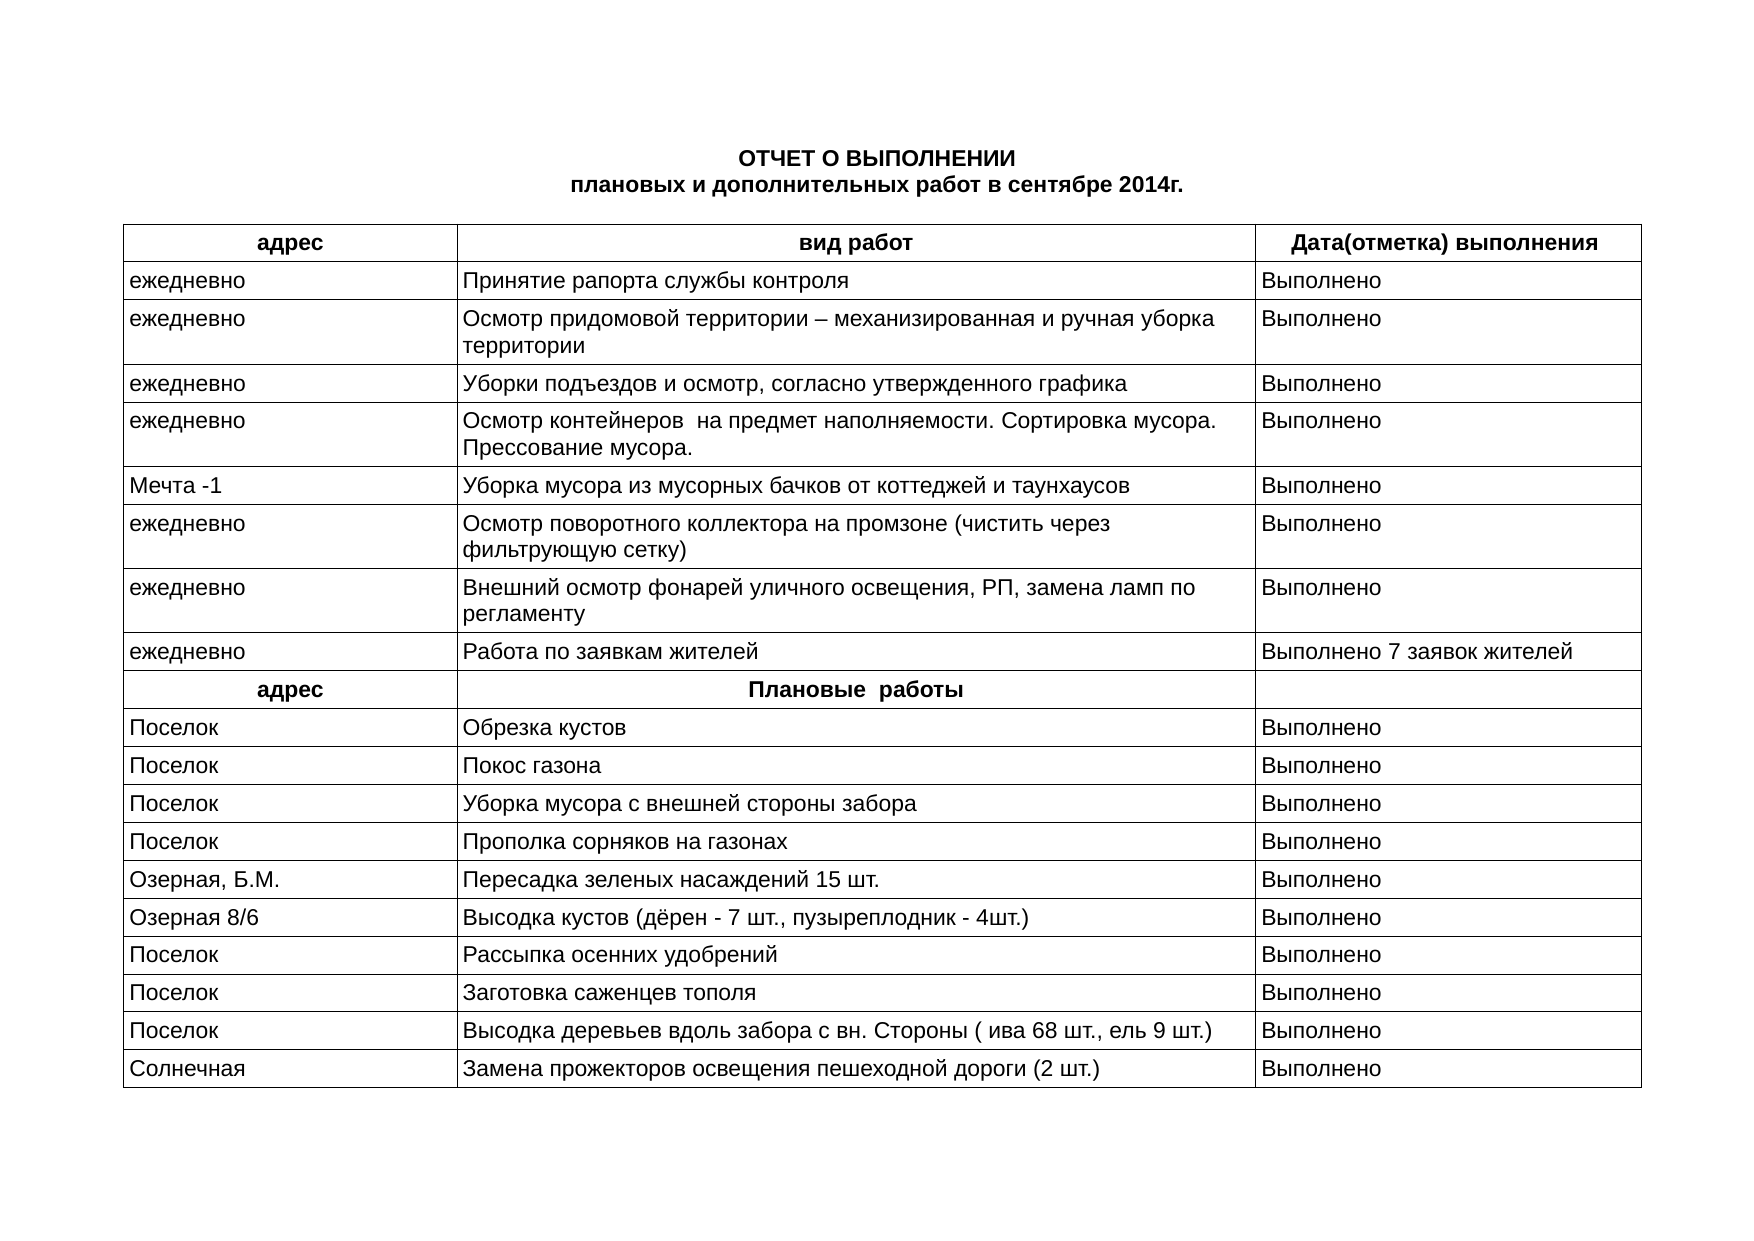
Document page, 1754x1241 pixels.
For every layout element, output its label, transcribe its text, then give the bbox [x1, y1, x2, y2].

table_cell Выполнено 7 заявок жителей [1256, 633, 1641, 670]
table_cell Уборка мусора с внешней стороны забора [458, 785, 1255, 822]
table_cell Поселок [124, 709, 457, 746]
table_cell Мечта -1 [124, 467, 457, 504]
table_cell Солнечная [124, 1050, 457, 1087]
table_header адрес [124, 225, 457, 261]
table_cell Высодка деревьев вдоль забора с вн. Стороны ( ива 68 шт., ель 9 шт.) [458, 1012, 1255, 1049]
table_cell Осмотр придомовой территории – механизированная и ручная уборка территории [458, 300, 1255, 364]
table_cell Внешний осмотр фонарей уличного освещения, РП, замена ламп по регламенту [458, 569, 1255, 632]
table_cell Покос газона [458, 747, 1255, 784]
table_cell Выполнено [1256, 823, 1641, 860]
table_cell Рассыпка осенних удобрений [458, 937, 1255, 973]
table_cell Поселок [124, 1012, 457, 1049]
table_cell Поселок [124, 823, 457, 860]
table_cell Замена прожекторов освещения пешеходной дороги (2 шт.) [458, 1050, 1255, 1087]
table_cell Выполнено [1256, 747, 1641, 784]
table_cell Уборки подъездов и осмотр, согласно утвержденного графика [458, 365, 1255, 402]
table_cell Поселок [124, 937, 457, 973]
table_cell Выполнено [1256, 1012, 1641, 1049]
table_cell ежедневно [124, 569, 457, 632]
table_cell Уборка мусора из мусорных бачков от коттеджей и таунхаусов [458, 467, 1255, 504]
table_cell Осмотр контейнеров на предмет наполняемости. Сортировка мусора. Прессование мусора. [458, 403, 1255, 466]
table_cell Поселок [124, 785, 457, 822]
text ОТЧЕТ О ВЫПОЛНЕНИИ [118, 144, 1636, 171]
table_cell Выполнено [1256, 262, 1641, 299]
table_cell ежедневно [124, 262, 457, 299]
table_cell Выполнено [1256, 899, 1641, 936]
table_cell Озерная, Б.М. [124, 861, 457, 898]
table_cell Выполнено [1256, 937, 1641, 973]
table_cell Принятие рапорта службы контроля [458, 262, 1255, 299]
table_cell адрес [124, 671, 457, 708]
table_cell Заготовка саженцев тополя [458, 975, 1255, 1011]
table_cell Плановые работы [458, 671, 1255, 708]
table_cell Выполнено [1256, 709, 1641, 746]
table_cell Выполнено [1256, 365, 1641, 402]
table_cell Выполнено [1256, 505, 1641, 568]
table_cell Пересадка зеленых насаждений 15 шт. [458, 861, 1255, 898]
text плановых и дополнительных работ в сентябре 2014г. [118, 171, 1636, 197]
table_cell Прополка сорняков на газонах [458, 823, 1255, 860]
table_cell Осмотр поворотного коллектора на промзоне (чистить через фильтрующую сетку) [458, 505, 1255, 568]
table_cell Выполнено [1256, 569, 1641, 632]
table_cell ежедневно [124, 633, 457, 670]
table_header вид работ [458, 225, 1255, 261]
table_cell Озерная 8/6 [124, 899, 457, 936]
table_cell Поселок [124, 975, 457, 1011]
table_cell Выполнено [1256, 467, 1641, 504]
table_cell Высодка кустов (дёрен - 7 шт., пузыреплодник - 4шт.) [458, 899, 1255, 936]
table_cell Выполнено [1256, 861, 1641, 898]
table_cell Выполнено [1256, 403, 1641, 466]
table_cell [1256, 671, 1641, 708]
table_cell Выполнено [1256, 785, 1641, 822]
table_cell ежедневно [124, 300, 457, 364]
table_cell ежедневно [124, 505, 457, 568]
table_cell ежедневно [124, 365, 457, 402]
table_cell Работа по заявкам жителей [458, 633, 1255, 670]
table_cell Выполнено [1256, 1050, 1641, 1087]
table_cell Поселок [124, 747, 457, 784]
table_cell ежедневно [124, 403, 457, 466]
table_cell Выполнено [1256, 300, 1641, 364]
table_cell Выполнено [1256, 975, 1641, 1011]
table_cell Обрезка кустов [458, 709, 1255, 746]
table_header Дата(отметка) выполнения [1256, 225, 1641, 261]
